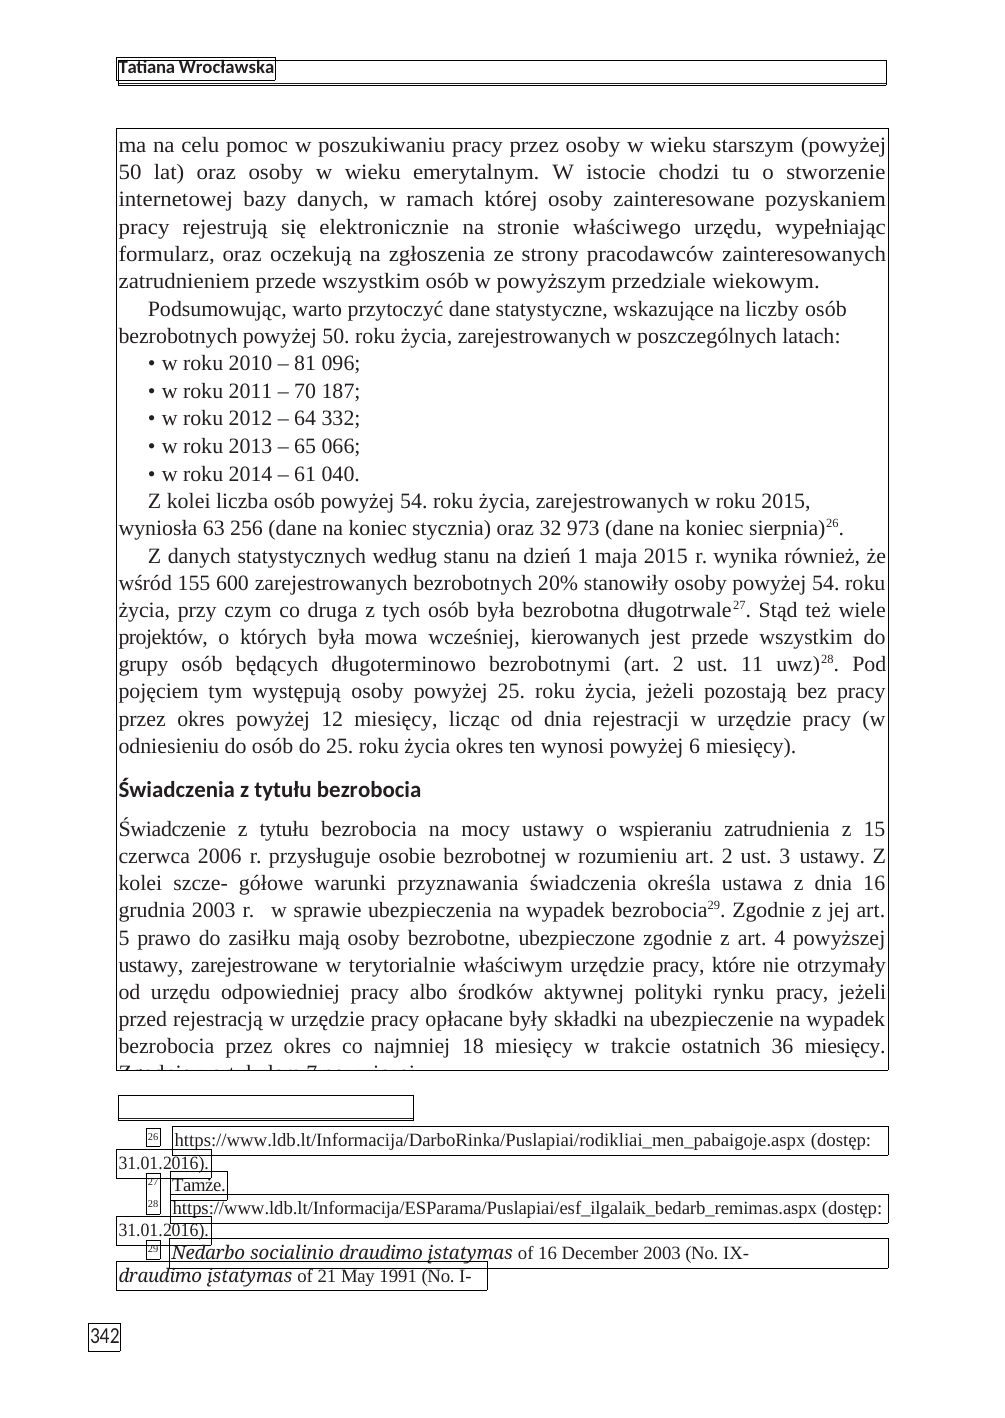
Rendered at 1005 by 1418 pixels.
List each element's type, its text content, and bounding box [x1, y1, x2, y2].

text 27 [148, 1176, 160, 1188]
list w roku 2012 – 64 332; [148, 405, 888, 431]
text Z danych statystycznych według stanu na dzień 1 maja 2015 r. wynika również, że wśród 155 600 zarejestrowanych bezrobotnych 20% stanowiły osoby powyżej 54. roku życia, przy czym co druga z tych osób była bezrobotna długotrwale27. Stąd też wiele projektów, o których była mowa wcześniej, kierowanych jest przede wszystkim do grupy osób będących długoterminowo bezrobotnymi (art. 2 ust. 11 uwz)28. Pod pojęciem tym występują osoby powyżej 25. roku życia, jeżeli pozostają bez pracy przez okres powyżej 12 miesięcy, licząc od dnia rejestracji w urzędzie pracy (w odniesieniu do osób do 25. roku życia okres ten wynosi powyżej 6 miesięcy). [118, 543, 886, 758]
text Świadczenia z tytułu bezrobocia [118, 776, 888, 804]
text https://www.ldb.lt/Informacija/ESParama/Puslapiai/esf_ilgalaik_bedarb_remimas.aspx (dostęp: [172, 1197, 888, 1218]
text 31.01.2016). [118, 1219, 211, 1241]
list w roku 2010 – 81 096; [148, 350, 888, 376]
text draudimo įstatymas of 21 May 1991 (No. I-1336). [118, 1262, 487, 1290]
list w roku 2011 – 70 187; [148, 378, 888, 403]
text 26 [148, 1131, 160, 1143]
text ma na celu pomoc w poszukiwaniu pracy przez osoby w wieku starszym (powyżej 50 lat) oraz osoby w wieku emerytalnym. W istocie chodzi tu o stworzenie internetowej bazy danych, w ramach której osoby zainteresowane pozyskaniem pracy rejestrują się elektronicznie na stronie właściwego urzędu, wypełniając formularz, oraz oczekują na zgłoszenia ze strony pracodawców zainteresowanych zatrudnieniem przede wszystkim osób w powyższym przedziale wiekowym. [118, 132, 886, 293]
text Świadczenie z tytułu bezrobocia na mocy ustawy o wspieraniu zatrudnienia z 15 czerwca 2006 r. przysługuje osobie bezrobotnej w rozumieniu art. 2 ust. 3 ustawy. Z kolei szcze- gółowe warunki przyznawania świadczenia określa ustawa z dnia 16 grudnia 2003 r. w sprawie ubezpieczenia na wypadek bezrobocia29. Zgodnie z jej art. 5 prawo do zasiłku mają osoby bezrobotne, ubezpieczone zgodnie z art. 4 powyższej ustawy, zarejestrowane w terytorialnie właściwym urzędzie pracy, które nie otrzymały od urzędu odpowiedniej pracy albo środków aktywnej polityki rynku pracy, jeżeli przed rejestracją w urzędzie pracy opłacane były składki na ubezpieczenie na wypadek bezrobocia przez okres co najmniej 18 miesięcy w trakcie ostatnich 36 miesięcy. Zgodnie z artykułem 7 powyższej [118, 816, 886, 1070]
text Tatiana Wrocławska [119, 61, 275, 78]
text Z kolei liczba osób powyżej 54. roku życia, zarejestrowanych w roku 2015, wyniosła 63 256 (dane na koniec stycznia) oraz 32 973 (dane na koniec sierpnia)26. [118, 488, 886, 540]
text Podsumowując, warto przytoczyć dane statystyczne, wskazujące na liczby osób bezrobotnych powyżej 50. roku życia, zarejestrowanych w poszczególnych latach: [118, 296, 888, 348]
list w roku 2013 – 65 066; [148, 433, 888, 458]
list w roku 2014 – 61 040. [148, 461, 888, 486]
text 29 [148, 1243, 160, 1255]
text Nedarbo socialinio draudimo įstatymas of 16 December 2003 (No. IX-1904).Valstybinio socialinio [171, 1239, 888, 1268]
text https://www.ldb.lt/Informacija/DarboRinka/Puslapiai/rodikliai_men_pabaigoje.aspx (dostęp: [174, 1129, 888, 1151]
text Tamże. [172, 1174, 227, 1194]
text 342 [90, 1324, 120, 1349]
text 28 [148, 1198, 160, 1210]
text 31.01.2016). [118, 1152, 211, 1173]
